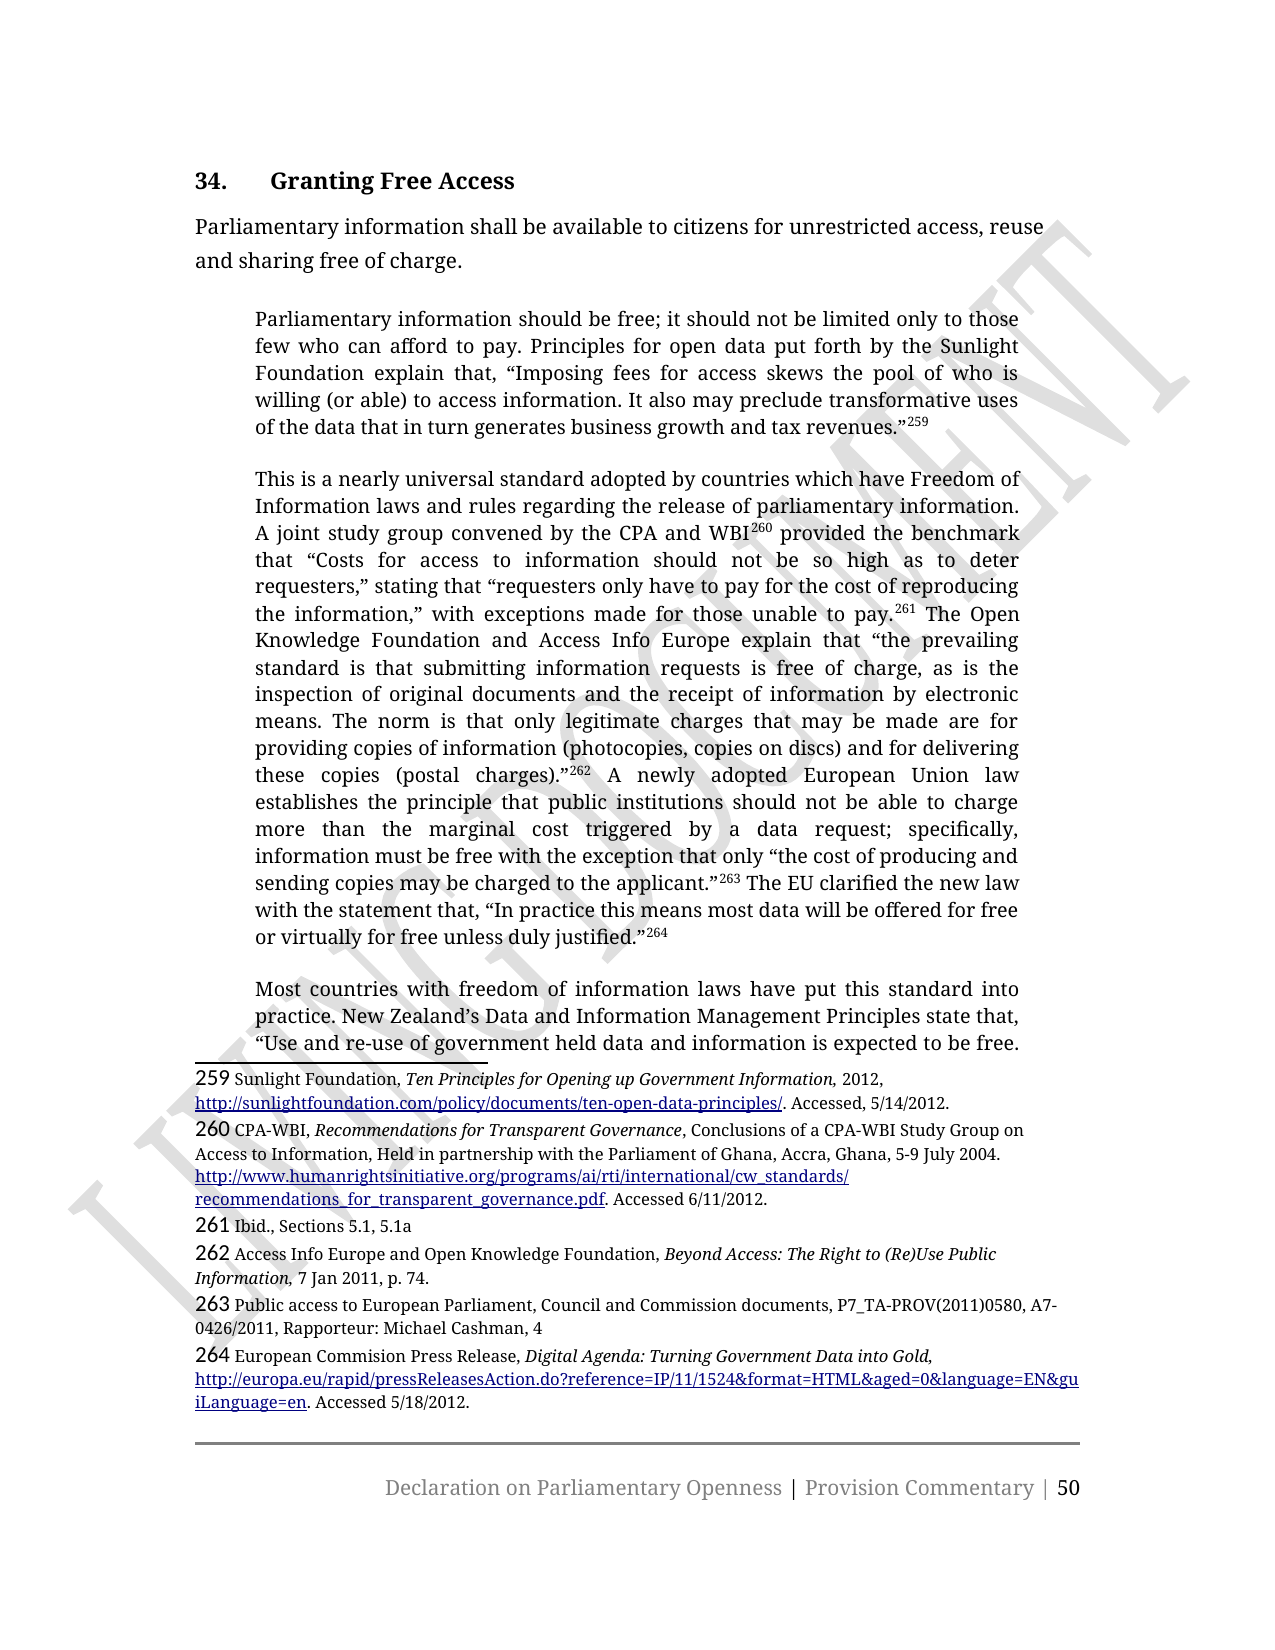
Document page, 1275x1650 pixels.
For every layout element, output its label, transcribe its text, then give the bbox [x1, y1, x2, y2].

text Access Info Europe and Open Knowledge Foundation, Beyond Access: The Right to (Re)Use Public Information, 7 Jan 2011, p. 74. [267, 1238, 1080, 1289]
text CPA-WBI, Recommendations for Transparent Governance, Conclusions of a CPA-WBI Study Group on Access to Information, Held in partnership with the Parliament of Ghana, Accra, Ghana, 5-9 July 2004. http://www.humanrightsinitiative.org/programs/ai/rti/international/cw_standards/recommendations_for_transparent_governance.pdf. Accessed 6/11/2012. [284, 1114, 1080, 1210]
text Access Info Europe and Open Knowledge Foundation, Beyond Access: The Right to (Re)Use Public Information, 7 Jan 2011, p. 74. [195, 1238, 280, 1289]
text Ibid., Sections 5.1, 5.1a [239, 1210, 1080, 1238]
text Ibid., Sections 5.1, 5.1a [195, 1210, 244, 1238]
text Public access to European Parliament, Council and Commission documents, P7_TA-PROV(2011)0580, A7-0426/2011, Rapporteur: Michael Cashman, 4 [233, 1289, 1080, 1340]
text European Commision Press Release, Digital Agenda: Turning Government Data into Gold, http://europa.eu/rapid/pressReleasesAction.do?reference=IP/11/1524&format=HTML&aged=0&language=EN&guiLanguage=en. Accessed 5/18/2012. [195, 1340, 1080, 1413]
text Parliamentary information shall be available to citizens for unrestricted access, reuse and sharing free of charge. [195, 212, 1080, 274]
text Parliamentary information should be free; it should not be limited only to those few who can afford to pay. Principles for open data put forth by the Sunlight Foundation explain that, “Imposing fees for access skews the pool of who is willing (or able) to access information. It also may preclude transformative uses of the data that in turn generates business growth and tax revenues.” [255, 305, 1020, 440]
text Sunlight Foundation, Ten Principles for Opening up Government Information, 2012, http://sunlightfoundation.com/policy/documents/ten-open-data-principles/. Accessed, 5/14/2012. [378, 1063, 1080, 1114]
text Sunlight Foundation, Ten Principles for Opening up Government Information, 2012, http://sunlightfoundation.com/policy/documents/ten-open-data-principles/. Accessed, 5/14/2012. [250, 1064, 340, 1110]
text This is a nearly universal standard adopted by countries which have Freedom of Information laws and rules regarding the release of parliamentary information. A joint study group convened by the CPA and WBI provided the benchmark that “Costs for access to information should not be so high as to deter requesters,” stating that “requesters only have to pay for the cost of reproducing the information,” with exceptions made for those unable to pay. The Open Knowledge Foundation and Access Info Europe explain that “the prevailing standard is that submitting information requests is free of charge, as is the inspection of original documents and the receipt of information by electronic means. The norm is that only legitimate charges that may be made are for providing copies of information (photocopies, copies on discs) and for delivering these copies (postal charges).” A newly adopted European Union law establishes the principle that public institutions should not be able to charge more than the marginal cost triggered by a data request; specifically, information must be free with the exception that only “the cost of producing and sending copies may be charged to the applicant.” The EU clarified the new law with the statement that, “In practice this means most data will be offered for free or virtually for free unless duly justified.” [255, 465, 1020, 951]
text Sunlight Foundation, Ten Principles for Opening up Government Information, 2012, http://sunlightfoundation.com/policy/documents/ten-open-data-principles/. Accessed, 5/14/2012. [317, 1064, 410, 1110]
text Most countries with freedom of information laws have put this standard into practice. New Zealand’s Data and Information Management Principles state that, “Use and re-use of government held data and information is expected to be free. Charging for access is discouraged. Pricing to cover the costs of dissemination is only appropriate where it can be clearly demonstrated that this pricing will not act as a barrier to the use or re-use of the data. If a charge is applied for access to data, it should be transparent, consistent, reasonable and the same cost to all requestors.” The standards put forth by the House of Representatives in Brazil echoes this sentiment: “[D]ata is available to the greatest possible scope of users and to the greatest possible scope of purposes.” In the limited circumstances where it may be necessary to charge a fee to recover costs in collecting or copying parliamentary information, any charge should not exceed the additional marginal cost of distribution to that citizen and should not be used to deter requests for information. [385, 976, 1020, 1056]
subtitle 34. Granting Free Access [195, 165, 1080, 196]
